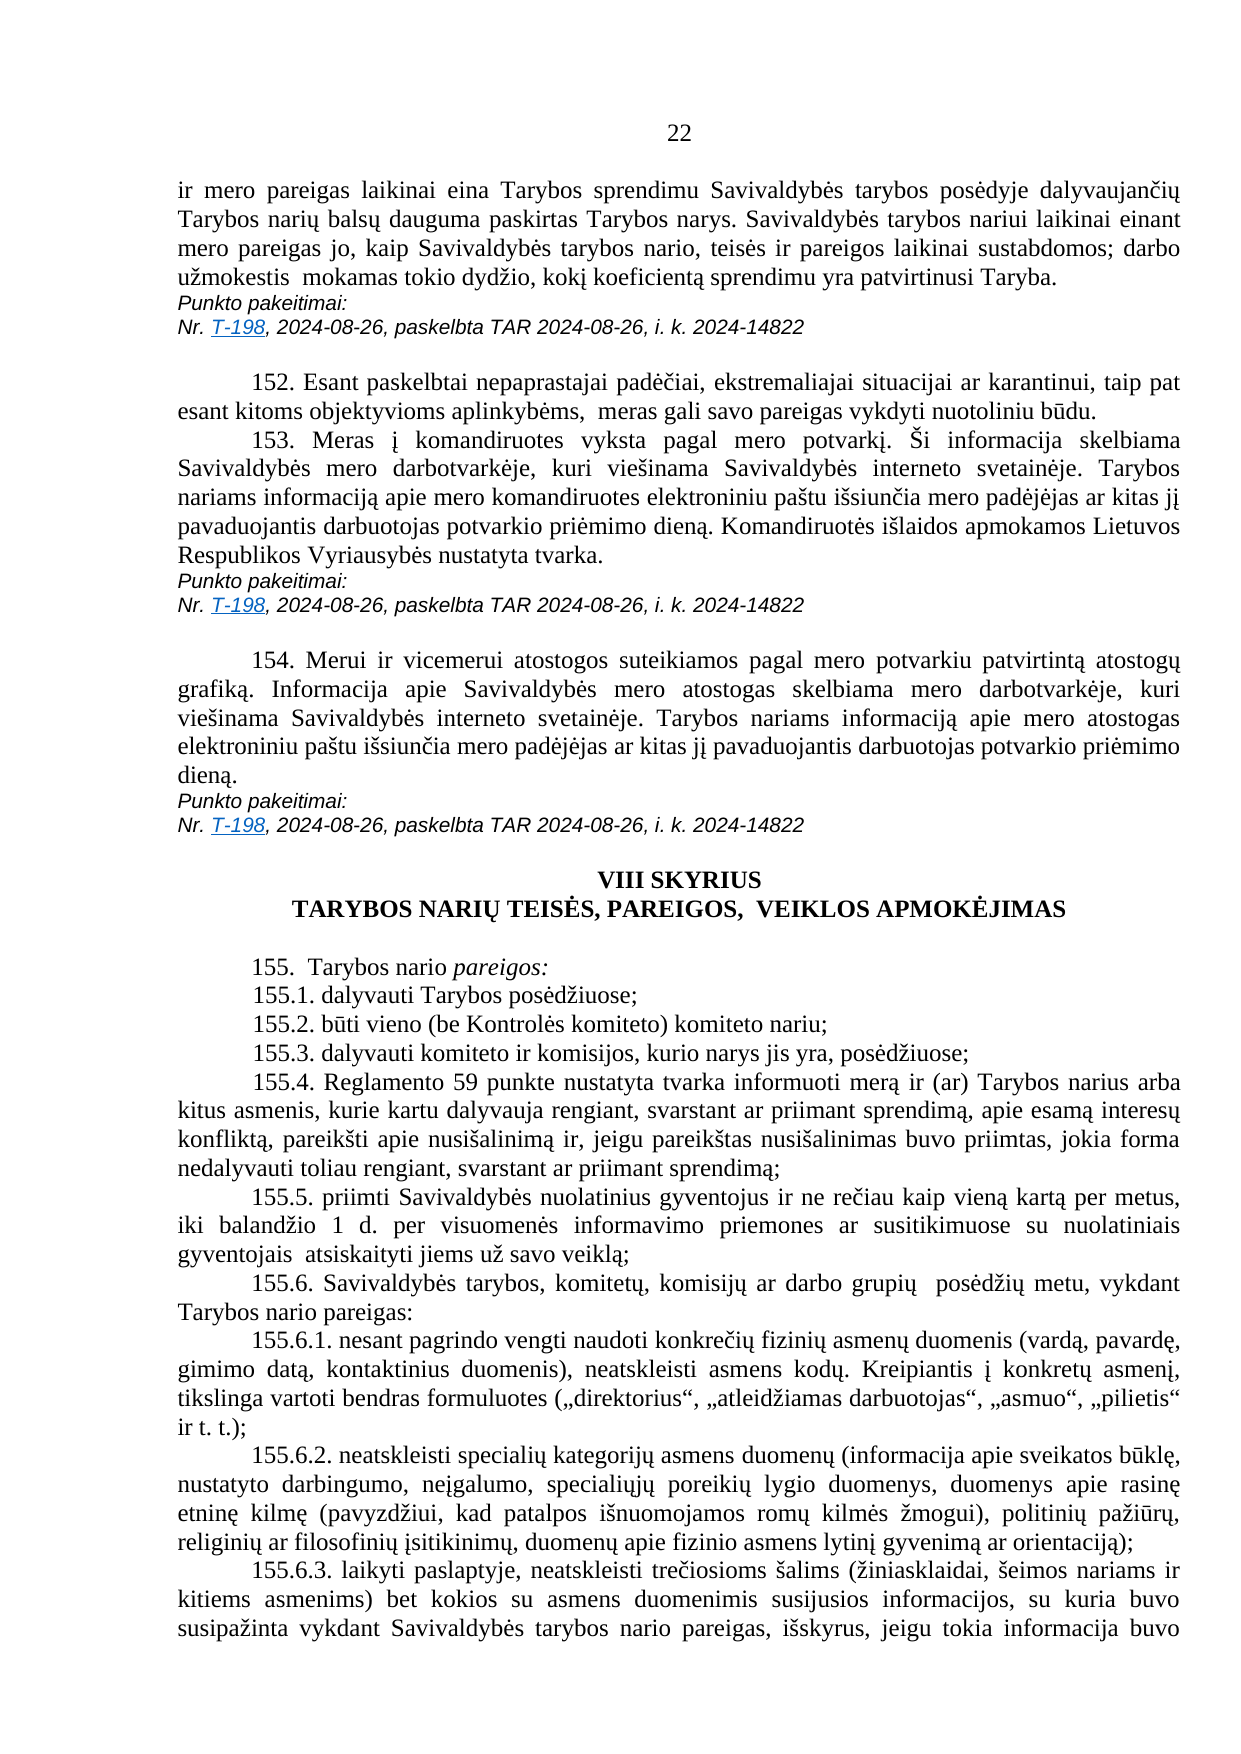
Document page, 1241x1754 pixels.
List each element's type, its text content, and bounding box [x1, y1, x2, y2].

text 155.6. Savivaldybės tarybos, komitetų, komisijų ar darbo grupių posėdžių metu, vykdant Tarybos nario pareigas: [177, 1268, 1181, 1326]
text TARYBOS NARIŲ TEISĖS, PAREIGOS, VEIKLOS APMOKĖJIMAS [177, 894, 1181, 923]
text Nr. T-198, 2024-08-26, paskelbta TAR 2024-08-26, i. k. 2024-14822 [177, 592, 1181, 616]
text Punkto pakeitimai: [177, 568, 1181, 592]
text 152. Esant paskelbtai nepaprastajai padėčiai, ekstremaliajai situacijai ar karantinui, taip pat esant kitoms objektyvioms aplinkybėms, meras gali savo pareigas vykdyti nuotoliniu būdu. [177, 367, 1181, 425]
text VIII SKYRIUS [177, 866, 1181, 894]
text 155.6.3. laikyti paslaptyje, neatskleisti trečiosioms šalims (žiniasklaidai, šeimos nariams ir kitiems asmenims) bet kokios su asmens duomenimis susijusios informacijos, su kuria buvo susipažinta vykdant Savivaldybės tarybos nario pareigas, išskyrus, jeigu tokia informacija buvo [177, 1556, 1181, 1642]
text Nr. T-198, 2024-08-26, paskelbta TAR 2024-08-26, i. k. 2024-14822 [177, 813, 1181, 837]
text 155.6.2. neatskleisti specialių kategorijų asmens duomenų (informacija apie sveikatos būklę, nustatyto darbingumo, neįgalumo, specialiųjų poreikių lygio duomenys, duomenys apie rasinę etninę kilmę (pavyzdžiui, kad patalpos išnuomojamos romų kilmės žmogui), politinių pažiūrų, religinių ar filosofinių įsitikinimų, duomenų apie fizinio asmens lytinį gyvenimą ar orientaciją); [177, 1441, 1181, 1556]
text 153. Meras į komandiruotes vyksta pagal mero potvarkį. Ši informacija skelbiama Savivaldybės mero darbotvarkėje, kuri viešinama Savivaldybės interneto svetainėje. Tarybos nariams informaciją apie mero komandiruotes elektroniniu paštu išsiunčia mero padėjėjas ar kitas jį pavaduojantis darbuotojas potvarkio priėmimo dieną. Komandiruotės išlaidos apmokamos Lietuvos Respublikos Vyriausybės nustatyta tvarka. [177, 425, 1181, 568]
text 155.1. dalyvauti Tarybos posėdžiuose; [177, 981, 1181, 1009]
text 155.6.1. nesant pagrindo vengti naudoti konkrečių fizinių asmenų duomenis (vardą, pavardę, gimimo datą, kontaktinius duomenis), neatskleisti asmens kodų. Kreipiantis į konkretų asmenį, tikslinga vartoti bendras formuluotes („direktorius“, „atleidžiamas darbuotojas“, „asmuo“, „pilietis“ ir t. t.); [177, 1326, 1181, 1441]
text 155.5. priimti Savivaldybės nuolatinius gyventojus ir ne rečiau kaip vieną kartą per metus, iki balandžio 1 d. per visuomenės informavimo priemones ar susitikimuose su nuolatiniais gyventojais atsiskaityti jiems už savo veiklą; [177, 1182, 1181, 1268]
text 155.4. Reglamento 59 punkte nustatyta tvarka informuoti merą ir (ar) Tarybos narius arba kitus asmenis, kurie kartu dalyvauja rengiant, svarstant ar priimant sprendimą, apie esamą interesų konfliktą, pareikšti apie nusišalinimą ir, jeigu pareikštas nusišalinimas buvo priimtas, jokia forma nedalyvauti toliau rengiant, svarstant ar priimant sprendimą; [177, 1067, 1181, 1182]
text ir mero pareigas laikinai eina Tarybos sprendimu Savivaldybės tarybos posėdyje dalyvaujančių Tarybos narių balsų dauguma paskirtas Tarybos narys. Savivaldybės tarybos nariui laikinai einant mero pareigas jo, kaip Savivaldybės tarybos nario, teisės ir pareigos laikinai sustabdomos; darbo užmokestis mokamas tokio dydžio, kokį koeficientą sprendimu yra patvirtinusi Taryba. [177, 176, 1181, 291]
text Punkto pakeitimai: [177, 291, 1181, 314]
text Nr. T-198, 2024-08-26, paskelbta TAR 2024-08-26, i. k. 2024-14822 [177, 314, 1181, 338]
text 155.3. dalyvauti komiteto ir komisijos, kurio narys jis yra, posėdžiuose; [177, 1038, 1181, 1067]
text 155.2. būti vieno (be Kontrolės komiteto) komiteto nariu; [177, 1009, 1181, 1038]
text Punkto pakeitimai: [177, 789, 1181, 813]
text 154. Merui ir vicemerui atostogos suteikiamos pagal mero potvarkiu patvirtintą atostogų grafiką. Informacija apie Savivaldybės mero atostogas skelbiama mero darbotvarkėje, kuri viešinama Savivaldybės interneto svetainėje. Tarybos nariams informaciją apie mero atostogas elektroniniu paštu išsiunčia mero padėjėjas ar kitas jį pavaduojantis darbuotojas potvarkio priėmimo dieną. [177, 645, 1181, 789]
text 155. Tarybos nario pareigos: [177, 952, 1181, 981]
